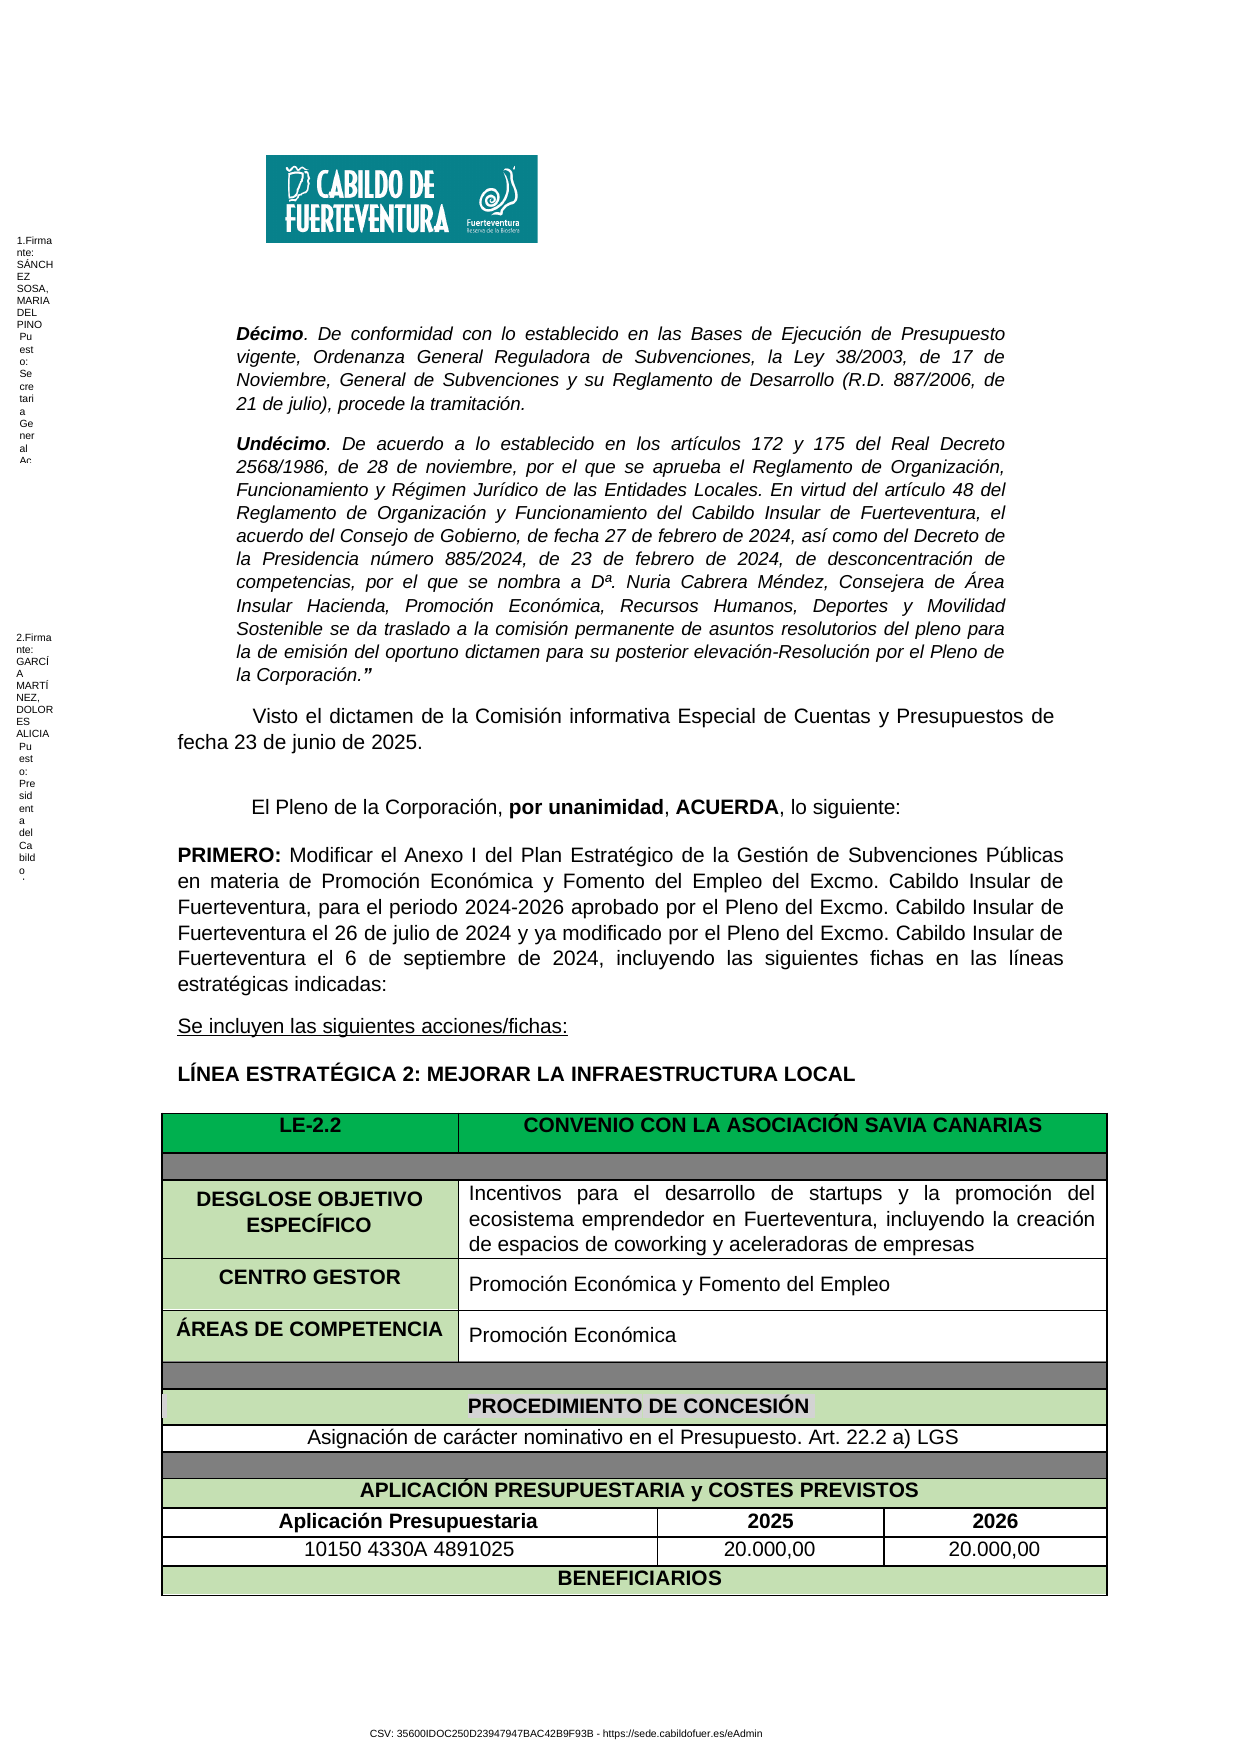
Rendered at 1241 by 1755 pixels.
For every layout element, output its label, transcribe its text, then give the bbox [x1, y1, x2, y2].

table_cell Asignación de carácter nominativo en el Presupuesto. Art. 22.2 a) LGS [163, 1426, 1106, 1451]
table_cell [163, 1363, 1106, 1388]
table_cell DESGLOSE OBJETIVO ESPECÍFICO [163, 1181, 458, 1258]
table_cell BENEFICIARIOS [163, 1567, 1106, 1594]
table_cell APLICACIÓN PRESUPUESTARIA y COSTES PREVISTOS [163, 1479, 1106, 1507]
table_cell Promoción Económica y Fomento del Empleo [459, 1259, 1106, 1309]
table_cell Aplicación Presupuestaria [163, 1509, 657, 1536]
text Puesto: Presidenta del Cabildo de Fuerteventura Fecha Firma: 30/06/2025 11:22:14 [19, 740, 36, 879]
table_cell 20.000,00 [658, 1538, 883, 1565]
table_cell 10150 4330A 4891025 [163, 1538, 657, 1565]
table_header CONVENIO CON LA ASOCIACIÓN SAVIA CANARIAS [459, 1114, 1106, 1152]
text Se incluyen las siguientes acciones/fichas: [177, 1014, 1241, 1038]
table_cell [163, 1453, 1106, 1478]
table_header LE-2.2 [163, 1114, 458, 1152]
table_cell Incentivos para el desarrollo de startups y la promoción del ecosistema emprendedor en Fuerteventura, incluyendo la creación de espacios de coworking y aceleradoras de empresas [459, 1181, 1106, 1258]
table_cell ÁREAS DE COMPETENCIA [163, 1311, 458, 1361]
text PRIMERO: Modificar el Anexo I del Plan Estratégico de la Gestión de Subvenciones Públicas en materia de Promoción Económica y Fomento del Empleo del Excmo. Cabildo Insular de Fuerteventura, para el periodo 2024-2026 aprobado por el Pleno del Excmo. Cabildo Insular de Fuerteventura el 26 de julio de 2024 y ya modificado por el Pleno del Excmo. Cabildo Insular de Fuerteventura el 6 de septiembre de 2024, incluyendo las siguientes fichas en las líneas estratégicas indicadas: [177, 843, 1064, 996]
text 2.Firmante: GARCÍA MARTÍNEZ, DOLORES ALICIA [16, 632, 53, 740]
table_cell 2025 [658, 1509, 883, 1536]
text Visto el dictamen de la Comisión informativa Especial de Cuentas y Presupuestos de fecha 23 de junio de 2025. [177, 704, 1064, 753]
table_cell Promoción Económica [459, 1311, 1106, 1361]
table_cell 2026 [885, 1509, 1106, 1536]
table_cell CENTRO GESTOR [163, 1259, 458, 1309]
text Décimo. De conformidad con lo establecido en las Bases de Ejecución de Presupuesto vigente, Ordenanza General Reguladora de Subvenciones, la Ley 38/2003, de 17 de Noviembre, General de Subvenciones y su Reglamento de Desarrollo (R.D. 887/2006, de 21 de julio), procede la tramitación. [236, 323, 1005, 414]
text Puesto: Secretaria General Acctal. del Pleno Fecha Firma: 30/06/2025 09:28:55 [19, 331, 37, 463]
text 1.Firmante: SÁNCHEZ SOSA,MARIA DEL PINO [17, 234, 54, 330]
table_cell PROCEDIMIENTO DE CONCESIÓN [163, 1390, 1106, 1424]
text LÍNEA ESTRATÉGICA 2: MEJORAR LA INFRAESTRUCTURA LOCAL [177, 1062, 1241, 1086]
text Undécimo. De acuerdo a lo establecido en los artículos 172 y 175 del Real Decreto 2568/1986, de 28 de noviembre, por el que se aprueba el Reglamento de Organización, Funcionamiento y Régimen Jurídico de las Entidades Locales. En virtud del artículo 48 del Reglamento de Organización y Funcionamiento del Cabildo Insular de Fuerteventura, el acuerdo del Consejo de Gobierno, de fecha 27 de febrero de 2024, así como del Decreto de la Presidencia número 885/2024, de 23 de febrero de 2024, de desconcentración de competencias, por el que se nombra a Dª. Nuria Cabrera Méndez, Consejera de Área Insular Hacienda, Promoción Económica, Recursos Humanos, Deportes y Movilidad Sostenible se da traslado a la comisión permanente de asuntos resolutorios del pleno para la de emisión del oportuno dictamen para su posterior elevación-Resolución por el Pleno de la Corporación.” [236, 433, 1005, 685]
table_cell 20.000,00 [885, 1538, 1106, 1565]
text El Pleno de la Corporación, por unanimidad, ACUERDA, lo siguiente: [251, 795, 1241, 819]
table_cell [163, 1154, 1106, 1179]
